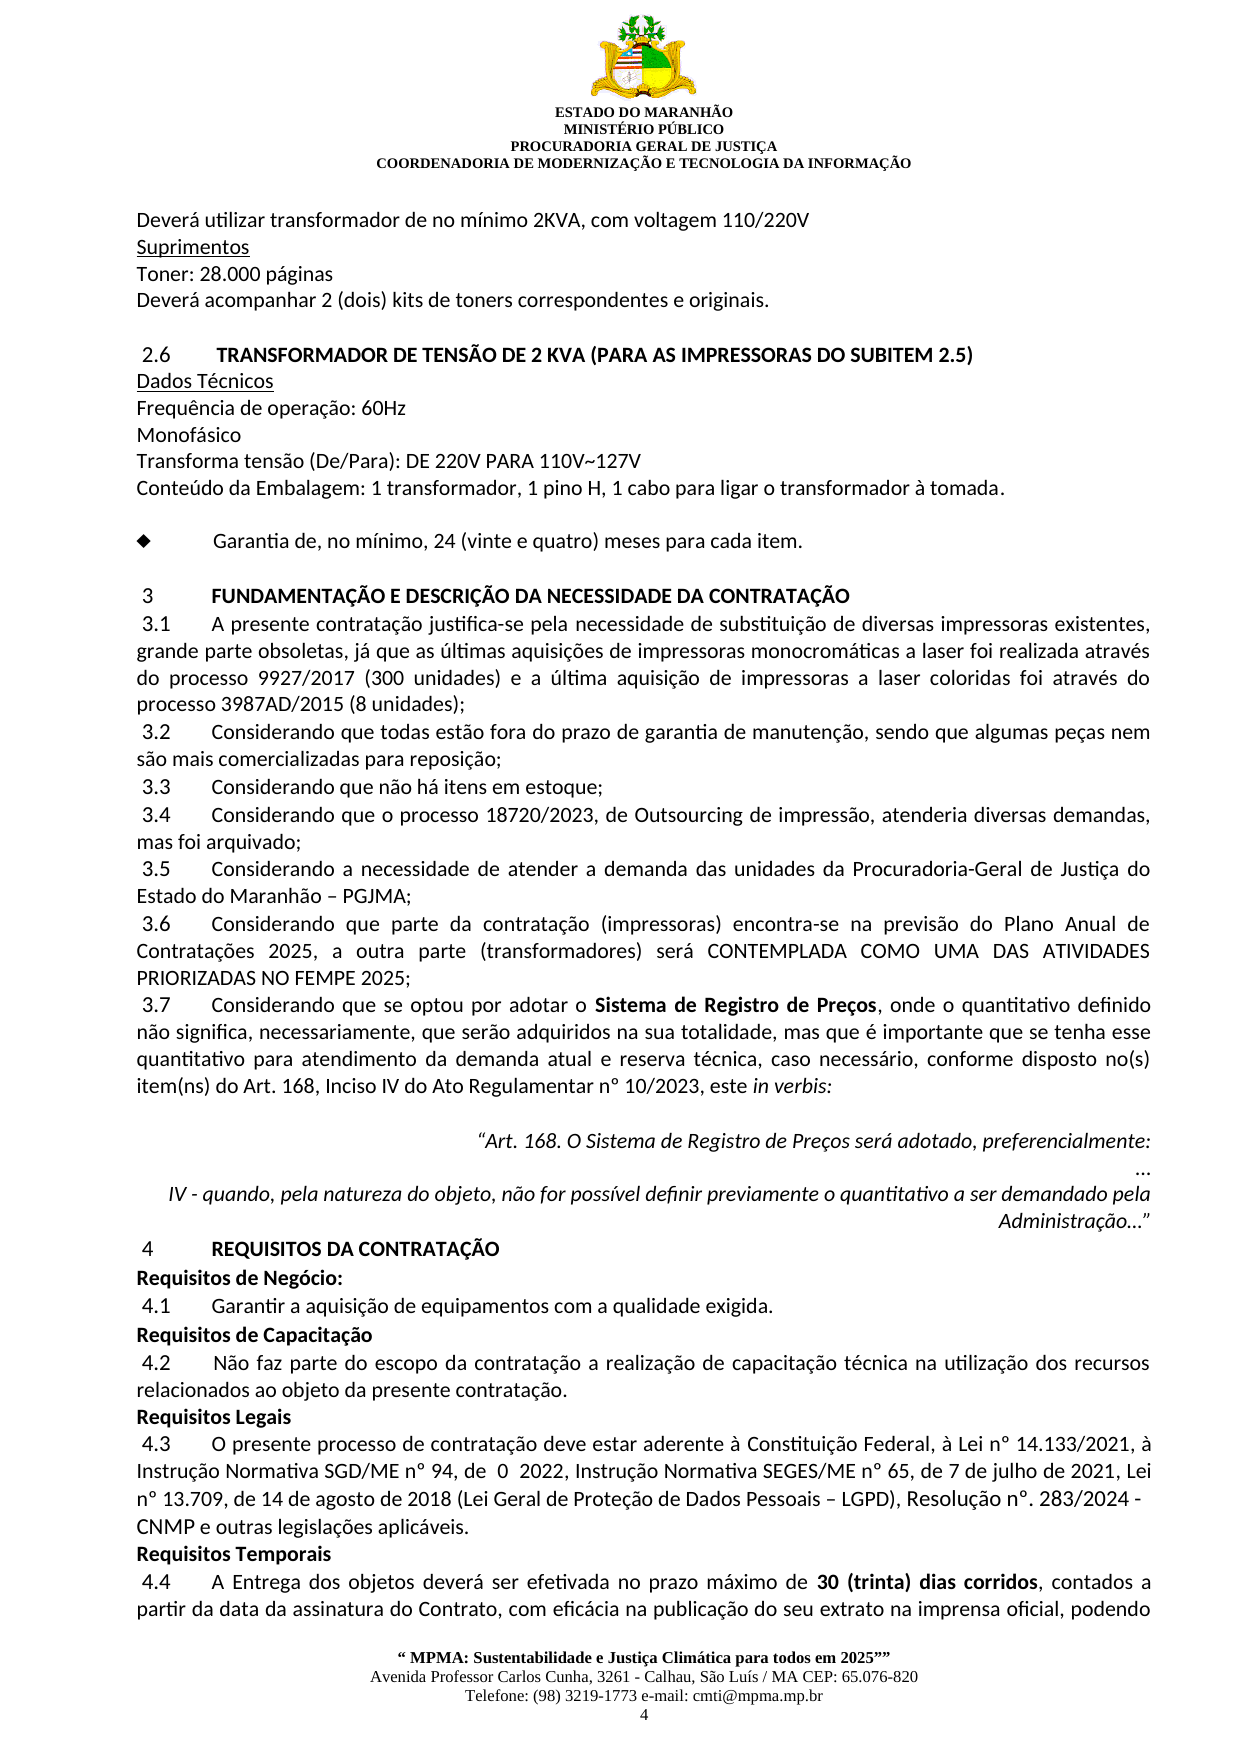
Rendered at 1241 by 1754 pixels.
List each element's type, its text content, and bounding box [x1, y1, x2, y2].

list Garantia de, no mínimo, 24 (vinte e quatro) meses para cada item. [136, 528, 1152, 554]
list Considerando que parte da contratação (impressoras) encontra-se na previsão do Plano Anual de Contratações 2025, a outra parte (transformadores) será CONTEMPLADA COMO UMA DAS ATIVIDADES PRIORIZADAS NO FEMPE 2025; [136, 909, 1152, 991]
list Transforma tensão (De/Para): DE 220V PARA 110V~127V Conteúdo da Embalagem: 1 transformador, 1 pino H, 1 cabo para ligar o transformador à tomada. [136, 448, 1152, 501]
list FUNDAMENTAÇÃO E DESCRIÇÃO DA NECESSIDADE DA CONTRATAÇÃO [136, 581, 1152, 609]
list Considerando a necessidade de atender a demanda das unidades da Procuradoria-Geral de Justiça do Estado do Maranhão – PGJMA; [136, 854, 1152, 909]
list O presente processo de contratação deve estar aderente à Constituição Federal, à Lei nº 14.133/2021, à Instrução Normativa SGD/ME nº 94, de 0 2022, Instrução Normativa SEGES/ME nº 65, de 7 de julho de 2021, Lei nº 13.709, de 14 de agosto de 2018 (Lei Geral de Proteção de Dados Pessoais – LGPD), Resolução nº. 283/2024 - [136, 1429, 1152, 1512]
list “Art. 168. O Sistema de Registro de Preços será adotado, preferencialmente: [136, 1127, 1152, 1154]
list A Entrega dos objetos deverá ser efetivada no prazo máximo de 30 (trinta) dias corridos, contados a partir da data da assinatura do Contrato, com eficácia na publicação do seu extrato na imprensa oficial, podendo [136, 1567, 1152, 1622]
text Requisitos Temporais [136, 1540, 1152, 1567]
list A presente contratação justifica-se pela necessidade de substituição de diversas impressoras existentes, grande parte obsoletas, já que as últimas aquisições de impressoras monocromáticas a laser foi realizada através do processo 9927/2017 (300 unidades) e a última aquisição de impressoras a laser coloridas foi através do processo 3987AD/2015 (8 unidades); [136, 609, 1152, 717]
list Monofásico [136, 421, 1152, 448]
list Suprimentos [136, 233, 1152, 260]
list Considerando que não há itens em estoque; [136, 772, 1152, 800]
list ... [136, 1154, 1152, 1181]
list TRANSFORMADOR DE TENSÃO DE 2 KVA (PARA AS IMPRESSORAS DO SUBITEM 2.5) [136, 340, 1152, 368]
list Não faz parte do escopo da contratação a realização de capacitação técnica na utilização dos recursos relacionados ao objeto da presente contratação. [136, 1348, 1152, 1403]
list Requisitos de Capacitação [136, 1319, 1152, 1348]
list Deverá utilizar transformador de no mínimo 2KVA, com voltagem 110/220V [136, 206, 1152, 233]
list REQUISITOS DA CONTRATAÇÃO [136, 1234, 1152, 1263]
list Dados Técnicos Frequência de operação: 60Hz [136, 368, 1152, 421]
list IV - quando, pela natureza do objeto, não for possível definir previamente o quantitativo a ser demandado pela Administração…” [136, 1181, 1152, 1234]
list Requisitos de Negócio: [136, 1263, 1152, 1291]
list Considerando que o processo 18720/2023, de Outsourcing de impressão, atenderia diversas demandas, mas foi arquivado; [136, 800, 1152, 854]
text Requisitos Legais [136, 1403, 1152, 1429]
list Considerando que se optou por adotar o Sistema de Registro de Preços, onde o quantitativo definido não significa, necessariamente, que serão adquiridos na sua totalidade, mas que é importante que se tenha esse quantitativo para atendimento da demanda atual e reserva técnica, caso necessário, conforme disposto no(s) item(ns) do Art. 168, Inciso IV do Ato Regulamentar nº 10/2023, este in verbis: [136, 991, 1152, 1098]
list Garantir a aquisição de equipamentos com a qualidade exigida. [136, 1291, 1152, 1319]
list Considerando que todas estão fora do prazo de garantia de manutenção, sendo que algumas peças nem são mais comercializadas para reposição; [136, 717, 1152, 772]
list CNMP e outras legislações aplicáveis. [136, 1512, 1152, 1540]
list Deverá acompanhar 2 (dois) kits de toners correspondentes e originais. [136, 286, 1152, 313]
list Toner: 28.000 páginas [136, 260, 1152, 286]
